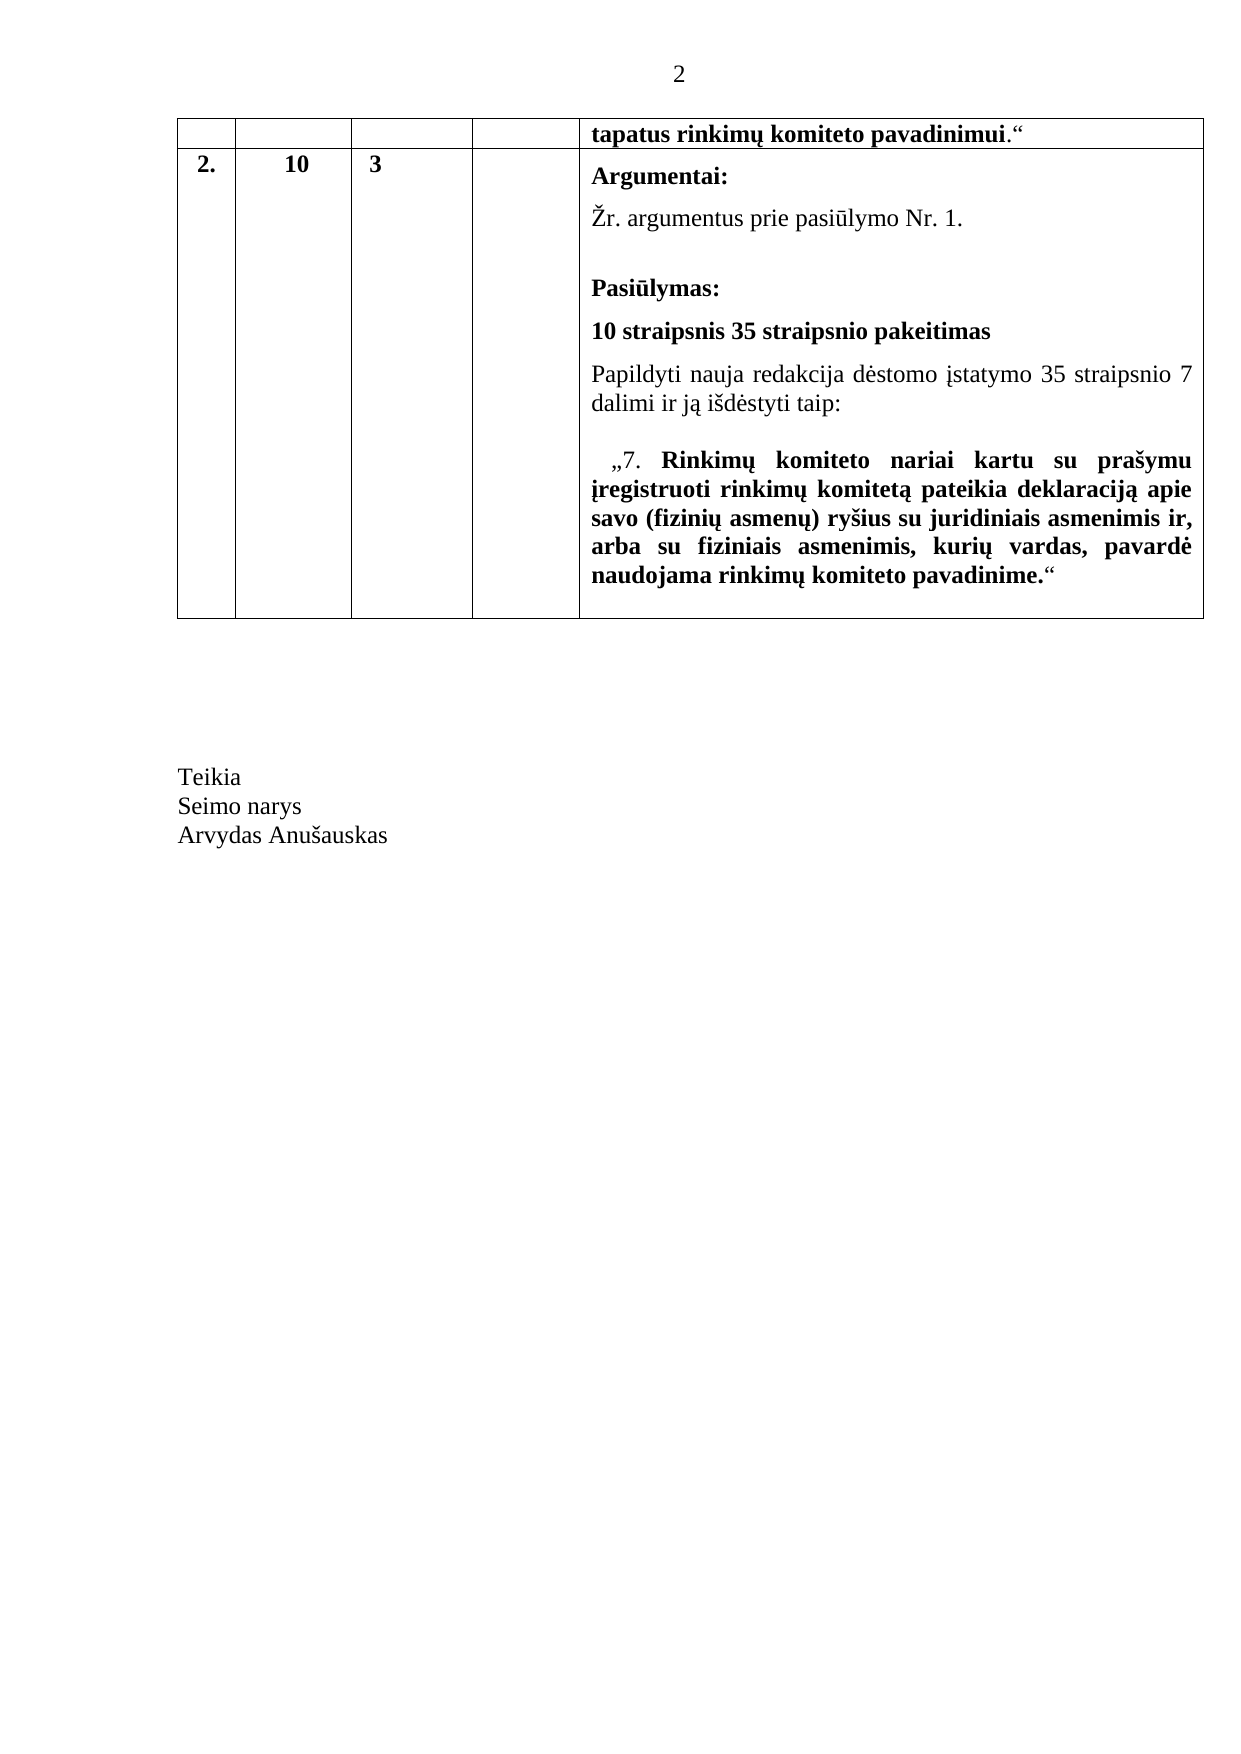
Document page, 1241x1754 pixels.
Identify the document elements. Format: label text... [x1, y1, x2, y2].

table_cell [473, 119, 579, 148]
table_cell [352, 119, 472, 148]
table_cell [236, 119, 351, 148]
text Arvydas Anušauskas [177, 820, 1181, 849]
table_cell 3 [352, 149, 472, 618]
table_cell 10 [236, 149, 351, 618]
table_cell 2. [178, 149, 235, 618]
table_cell [473, 149, 579, 618]
table_cell Argumentai: Žr. argumentus prie pasiūlymo Nr. 1. Pasiūlymas: 10 straipsnis 35 straipsnio pakeitimas Papildyti nauja redakcija dėstomo įstatymo 35 straipsnio 7 dalimi ir ją išdėstyti taip: „7. Rinkimų komiteto nariai kartu su prašymu įregistruoti rinkimų komitetą pateikia deklaraciją apie savo (fizinių asmenų) ryšius su juridiniais asmenimis ir, arba su fiziniais asmenimis, kurių vardas, pavardė naudojama rinkimų komiteto pavadinime.“ [580, 149, 1203, 618]
text Teikia [177, 762, 1181, 791]
table_cell [178, 119, 235, 148]
text Seimo narys [177, 791, 1181, 820]
table_cell tapatus rinkimų komiteto pavadinimui.“ [580, 119, 1203, 148]
